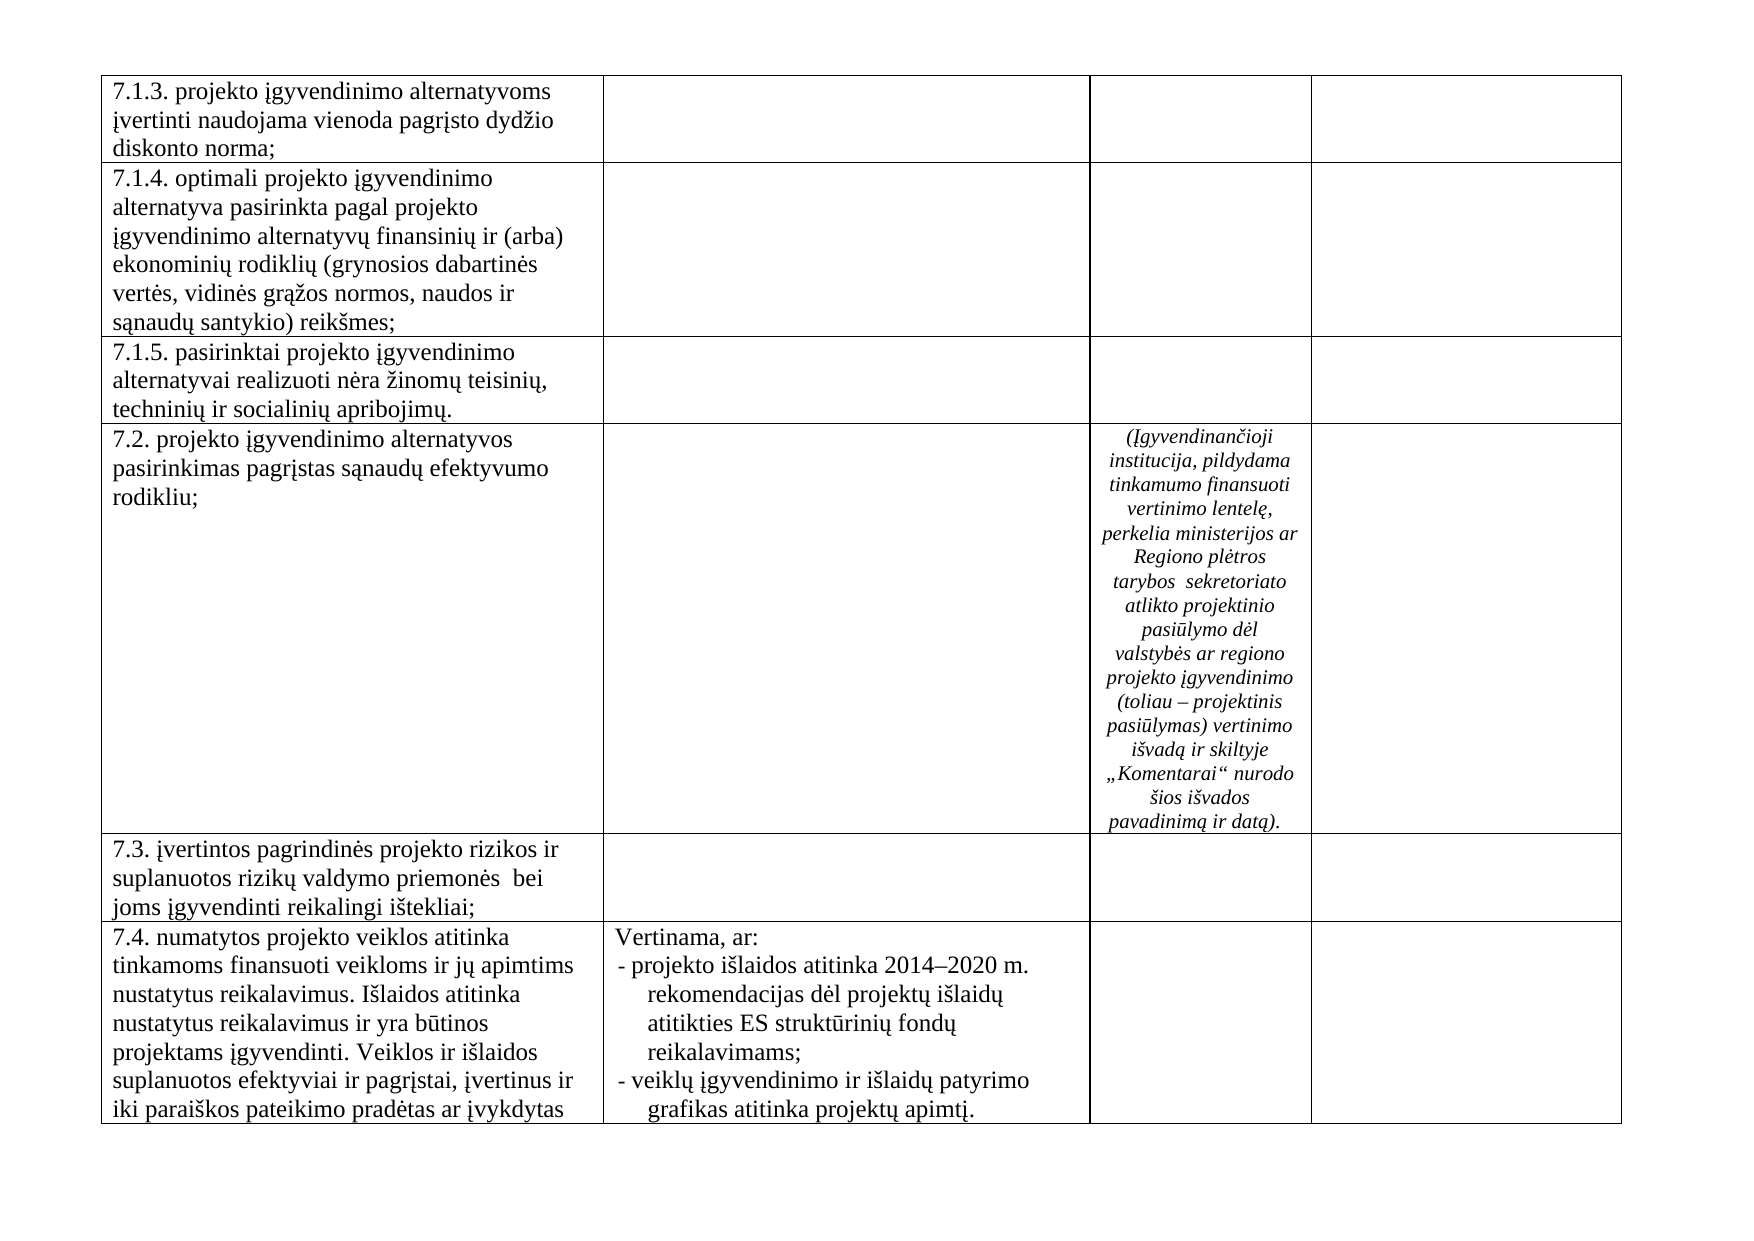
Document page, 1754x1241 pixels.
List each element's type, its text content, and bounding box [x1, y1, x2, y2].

table_cell 7.4. numatytos projekto veiklos atitinka tinkamoms finansuoti veikloms ir jų apimtims nustatytus reikalavimus. Išlaidos atitinka nustatytus reikalavimus ir yra būtinos projektams įgyvendinti. Veiklos ir išlaidos suplanuotos efektyviai ir pagrįstai, įvertinus ir iki paraiškos pateikimo pradėtas ar įvykdytas [102, 922, 603, 1123]
table_cell (Įgyvendinančioji institucija, pildydama tinkamumo finansuoti vertinimo lentelę, perkelia ministerijos ar Regiono plėtros tarybos sekretoriato atlikto projektinio pasiūlymo dėl valstybės ar regiono projekto įgyvendinimo (toliau – projektinis pasiūlymas) vertinimo išvadą ir skiltyje „Komentarai“ nurodo šios išvados pavadinimą ir datą). [1091, 424, 1311, 833]
table_cell [604, 834, 1089, 921]
table_cell [1312, 76, 1621, 162]
table_cell 7.2. projekto įgyvendinimo alternatyvos pasirinkimas pagrįstas sąnaudų efektyvumo rodikliu; [102, 424, 603, 833]
table_cell [1312, 163, 1621, 336]
table_cell [604, 424, 1089, 833]
table_cell 7.1.4. optimali projekto įgyvendinimo alternatyva pasirinkta pagal projekto įgyvendinimo alternatyvų finansinių ir (arba) ekonominių rodiklių (grynosios dabartinės vertės, vidinės grąžos normos, naudos ir sąnaudų santykio) reikšmes; [102, 163, 603, 336]
table_cell Vertinama, ar: - projekto išlaidos atitinka 2014­–2020 m. rekomendacijas dėl projektų išlaidų atitikties ES struktūrinių fondų reikalavimams; - veiklų įgyvendinimo ir išlaidų patyrimo grafikas atitinka projektų apimtį. [604, 922, 1089, 1123]
table_cell [1091, 922, 1311, 1123]
table_cell [1312, 424, 1621, 833]
table_cell [1091, 834, 1311, 921]
table_cell [604, 76, 1089, 162]
table_cell [1091, 76, 1311, 162]
table_cell [1091, 337, 1311, 423]
table_cell 7.3. įvertintos pagrindinės projekto rizikos ir suplanuotos rizikų valdymo priemonės bei joms įgyvendinti reikalingi ištekliai; [102, 834, 603, 921]
table_cell 7.1.5. pasirinktai projekto įgyvendinimo alternatyvai realizuoti nėra žinomų teisinių, techninių ir socialinių apribojimų. [102, 337, 603, 423]
table_cell [604, 337, 1089, 423]
table_cell [1091, 163, 1311, 336]
table_cell [1312, 834, 1621, 921]
table_cell [1312, 922, 1621, 1123]
table_cell 7.1.3. projekto įgyvendinimo alternatyvoms įvertinti naudojama vienoda pagrįsto dydžio diskonto norma; [102, 76, 603, 162]
table_cell [1312, 337, 1621, 423]
table_cell [604, 163, 1089, 336]
